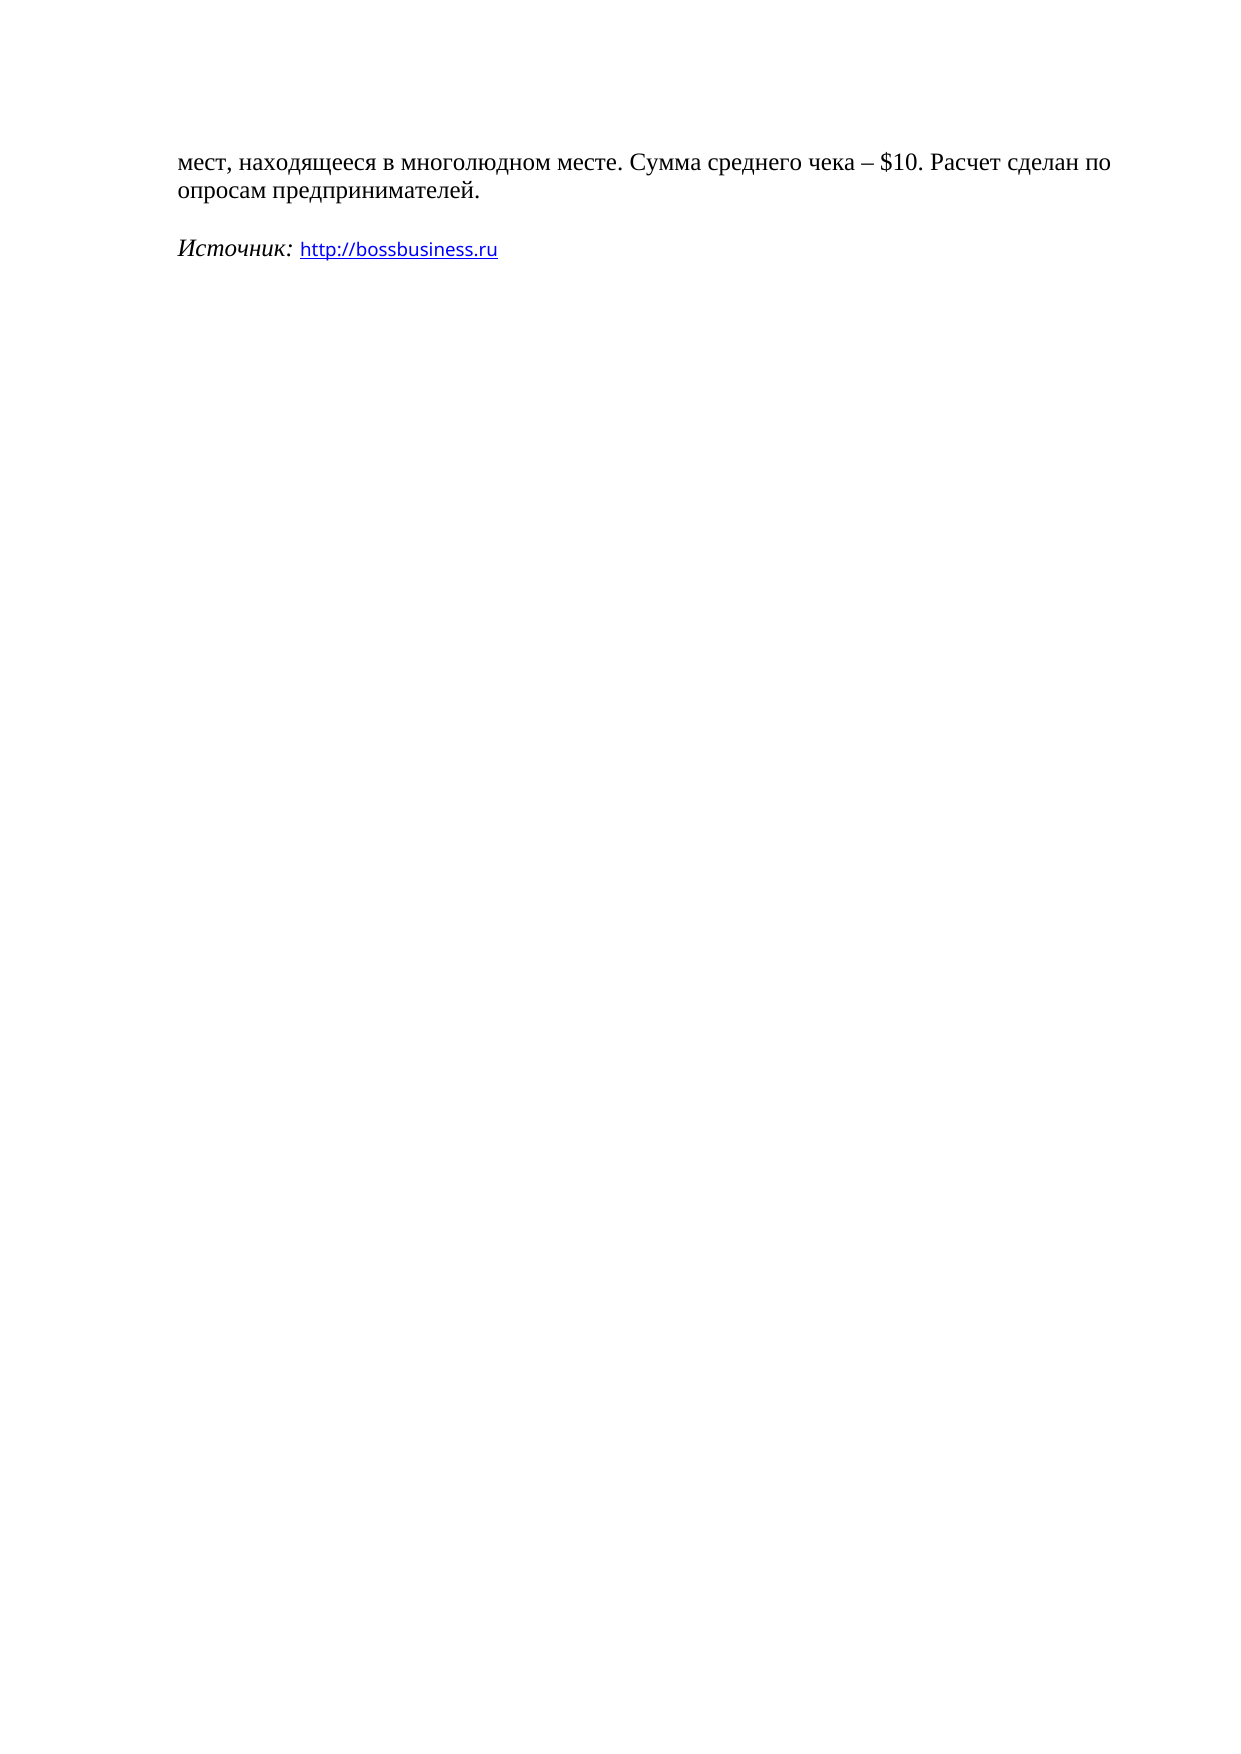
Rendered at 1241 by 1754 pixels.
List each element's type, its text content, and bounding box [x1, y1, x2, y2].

text мест, находящееся в многолюдном месте. Сумма среднего чека – $10. Расчет сделан по опросам предпринимателей. [177, 147, 1152, 204]
text Источник: http://bossbusiness.ru [177, 233, 1152, 262]
